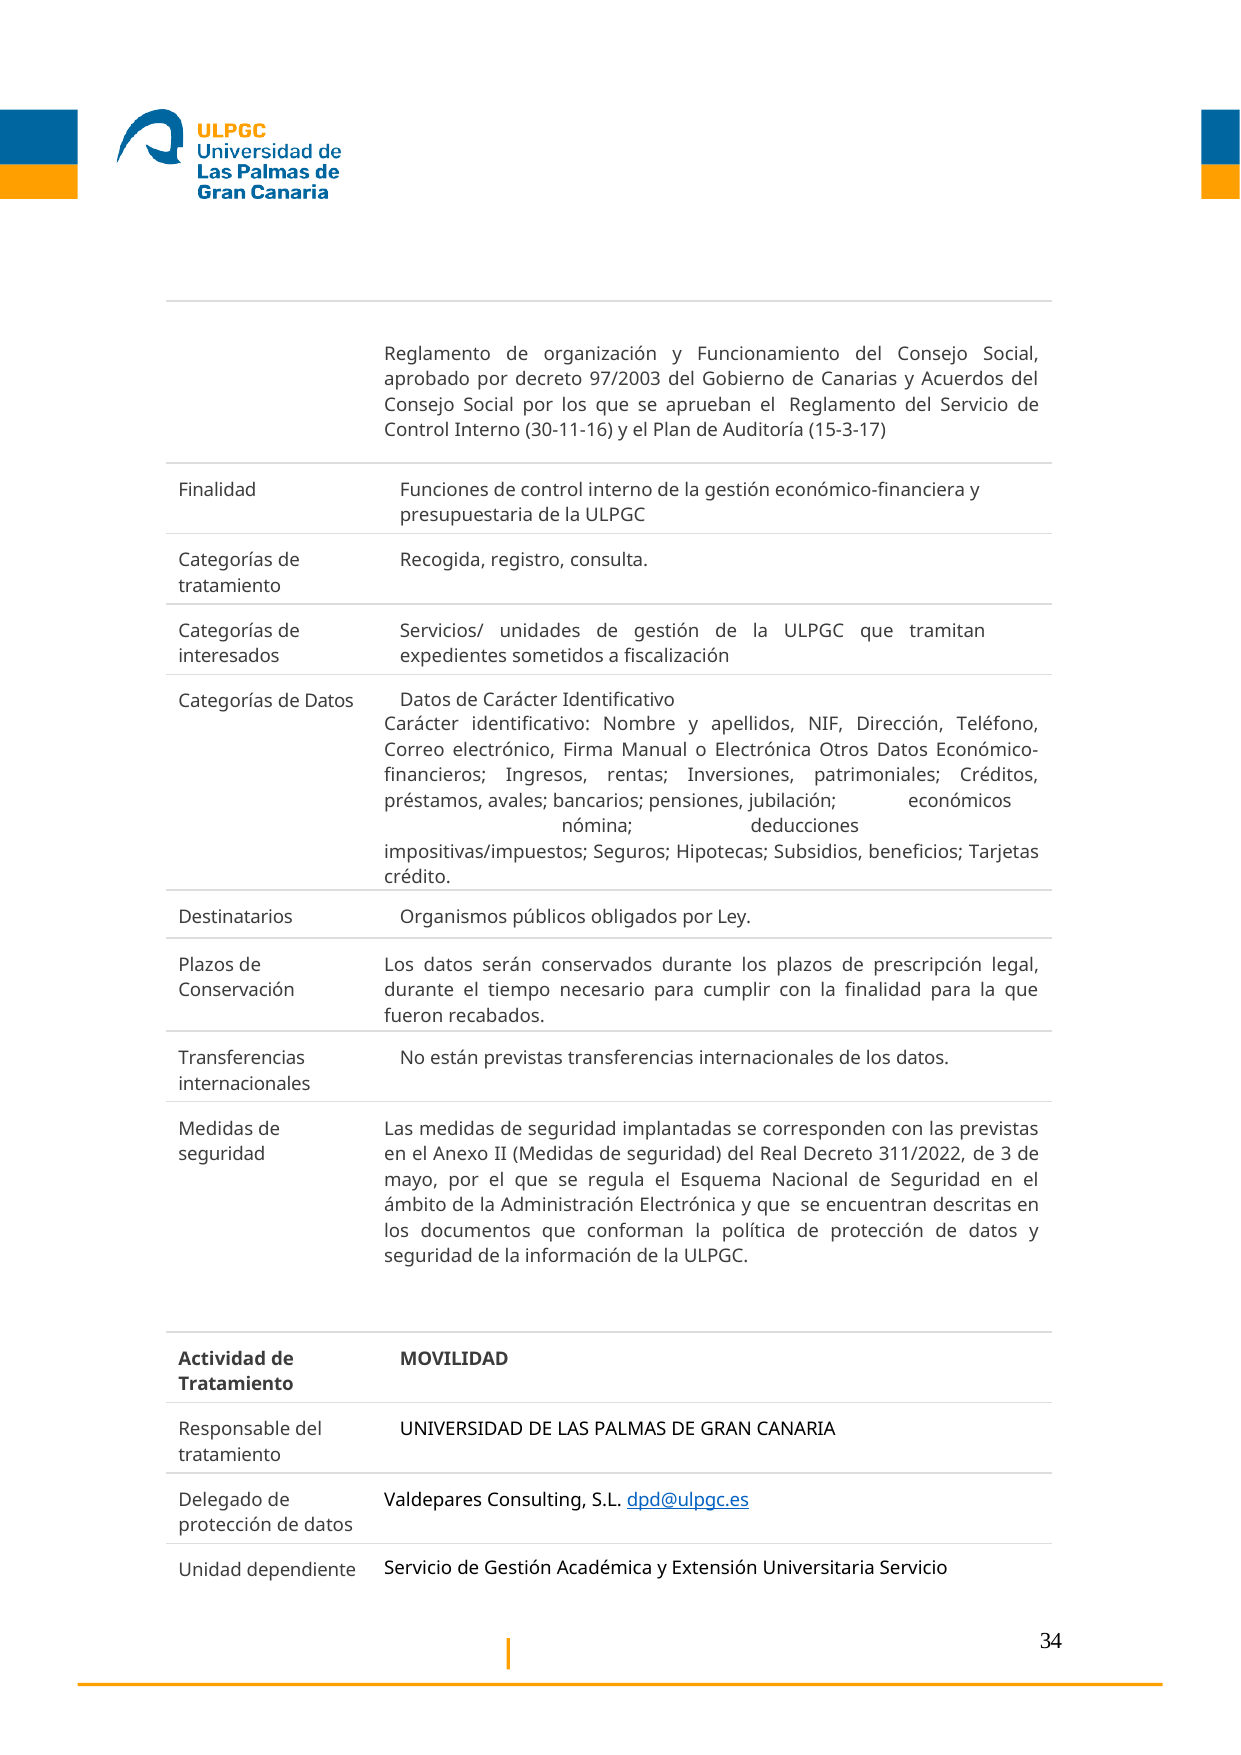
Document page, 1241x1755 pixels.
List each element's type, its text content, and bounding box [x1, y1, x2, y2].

table_cell Medidas de seguridad [166, 1102, 384, 1331]
table_cell Destinatarios [166, 891, 384, 937]
table_cell Plazos de Conservación [166, 939, 384, 1030]
table_cell Servicio de Gestión Académica y Extensión Universitaria Servicio [384, 1544, 1052, 1600]
table_cell UNIVERSIDAD DE LAS PALMAS DE GRAN CANARIA [384, 1403, 1052, 1472]
table_cell Recogida, registro, consulta. [384, 534, 1052, 603]
table_cell Finalidad [166, 464, 384, 533]
table_cell Valdepares Consulting, S.L. dpd@ulpgc.es [384, 1474, 1052, 1542]
table_cell Transferencias internacionales [166, 1032, 384, 1101]
table_cell Funciones de control interno de la gestión económico-financiera y presupuestaria de la ULPGC [384, 464, 1052, 533]
table_cell No están previstas transferencias internacionales de los datos. [384, 1032, 1052, 1101]
table_header Reglamento de organización y Funcionamiento del Consejo Social, aprobado por decreto 97/2003 del Gobierno de Canarias y Acuerdos del Consejo Social por los que se aprueban el Reglamento del Servicio de Control Interno (30-11-16) y el Plan de Auditoría (15-3-17) [384, 302, 1052, 462]
table_cell Categorías de interesados [166, 605, 384, 674]
table_cell Categorías de Datos [166, 675, 384, 889]
table_cell Delegado de protección de datos [166, 1474, 384, 1542]
table_cell Servicios/ unidades de gestión de la ULPGC que tramitan expedientes sometidos a fiscalización [384, 605, 1052, 674]
table_cell Las medidas de seguridad implantadas se corresponden con las previstas en el Anexo II (Medidas de seguridad) del Real Decreto 311/2022, de 3 de mayo, por el que se regula el Esquema Nacional de Seguridad en el ámbito de la Administración Electrónica y que se encuentran descritas en los documentos que conforman la política de protección de datos y seguridad de la información de la ULPGC. [384, 1102, 1052, 1331]
table_cell Organismos públicos obligados por Ley. [384, 891, 1052, 937]
table_cell Los datos serán conservados durante los plazos de prescripción legal, durante el tiempo necesario para cumplir con la finalidad para la que fueron recabados. [384, 939, 1052, 1030]
table_cell Datos de Carácter Identificativo Carácter identificativo: Nombre y apellidos, NIF, Dirección, Teléfono, Correo electrónico, Firma Manual o Electrónica Otros Datos Económico-financieros; Ingresos, rentas; Inversiones, patrimoniales; Créditos, préstamos, avales; bancarios; pensiones, jubilación; económicos nómina; deducciones impositivas/impuestos; Seguros; Hipotecas; Subsidios, beneficios; Tarjetas crédito. [384, 675, 1052, 889]
table_cell MOVILIDAD [384, 1333, 1052, 1401]
table_cell Actividad de Tratamiento [166, 1333, 384, 1401]
table_cell Responsable del tratamiento [166, 1403, 384, 1472]
table_cell Unidad dependiente [166, 1544, 384, 1600]
table_cell Categorías de tratamiento [166, 534, 384, 603]
table_header [166, 302, 384, 462]
